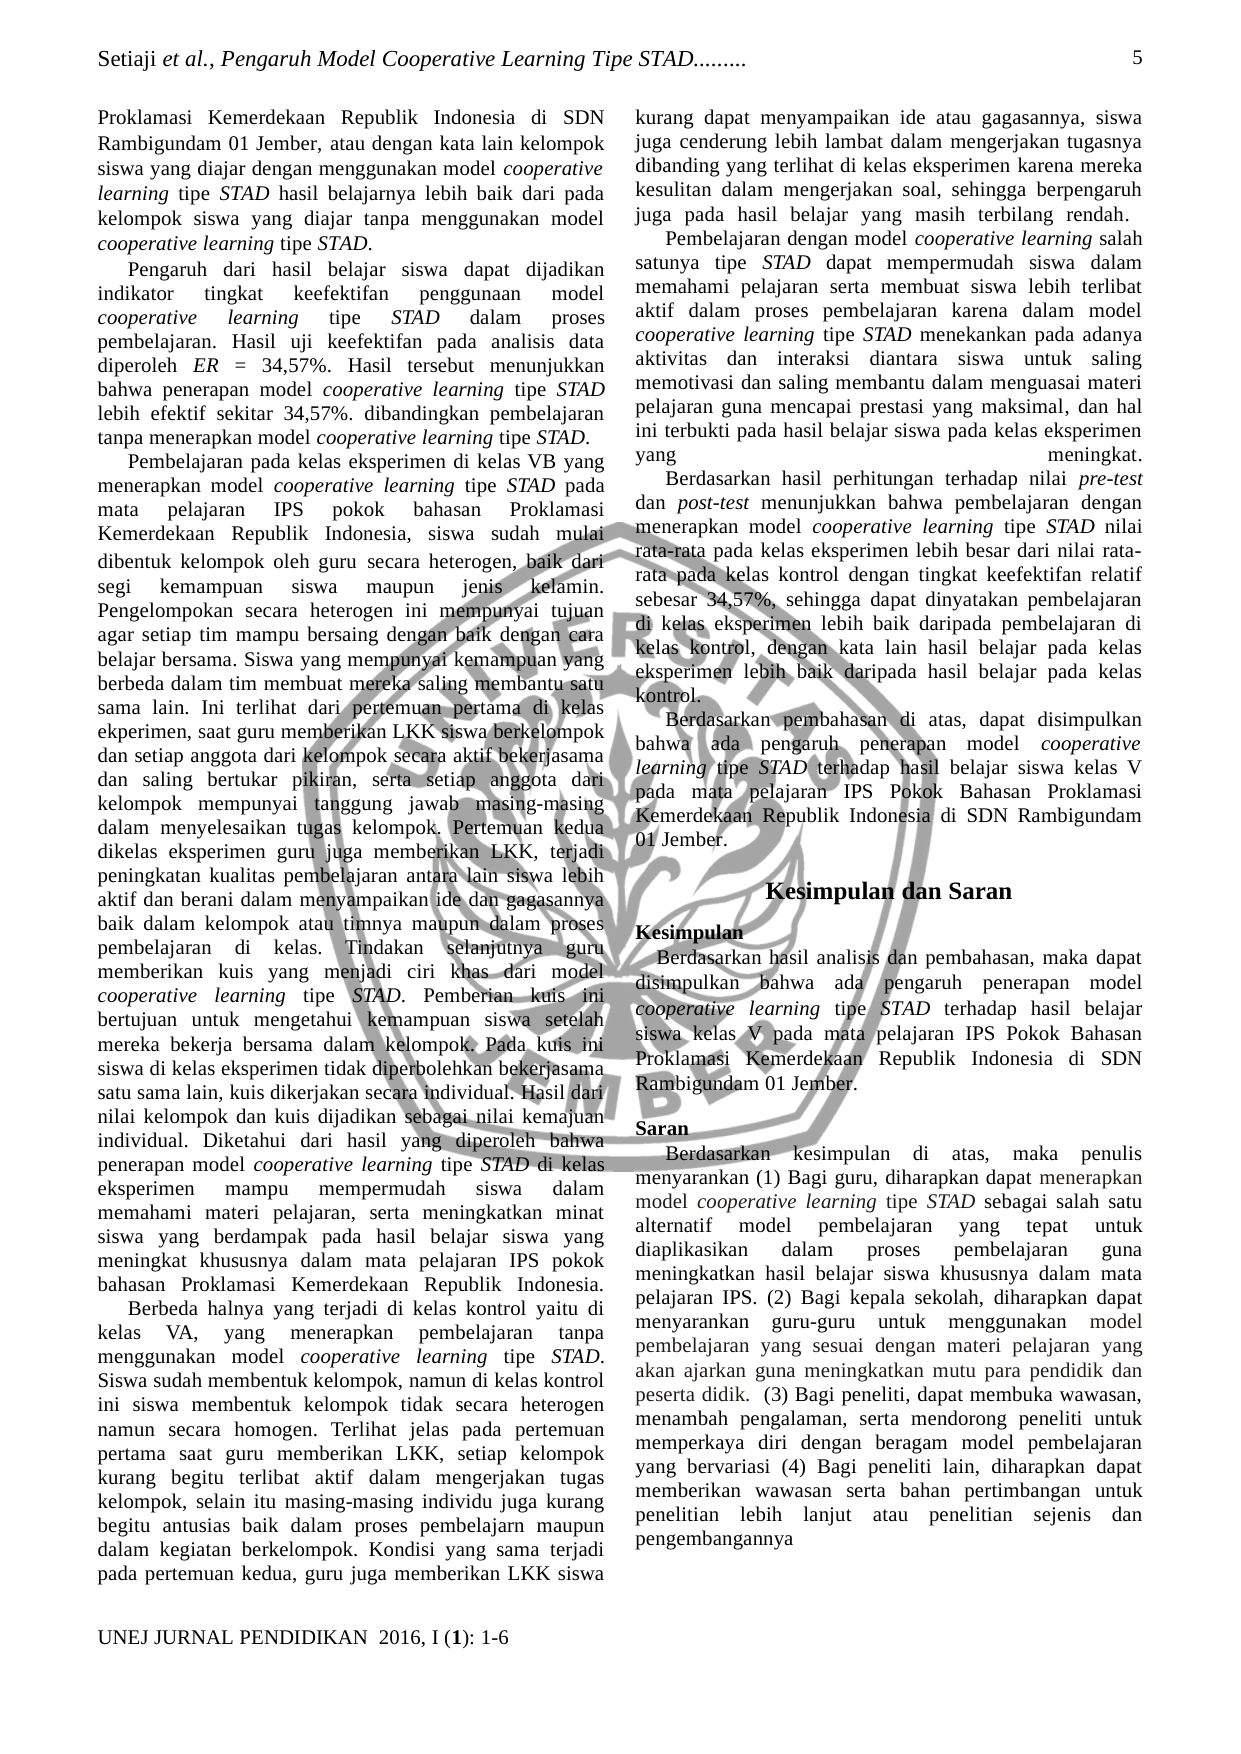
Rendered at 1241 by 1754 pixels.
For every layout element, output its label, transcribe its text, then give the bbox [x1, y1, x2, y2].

text Proklamasi Kemerdekaan Republik Indonesia di SDN Rambigundam 01 Jember, atau dengan kata lain kelompok siswa yang diajar dengan menggunakan model cooperative learning tipe STAD hasil belajarnya lebih baik dari pada kelompok siswa yang diajar tanpa menggunakan model cooperative learning tipe STAD. [97, 105, 605, 255]
text Berdasarkan kesimpulan di atas, maka penulis menyarankan (1) Bagi guru, diharapkan dapat menerapkan model cooperative learning tipe STAD sebagai salah satu alternatif model pembelajaran yang tepat untuk diaplikasikan dalam proses pembelajaran guna meningkatkan hasil belajar siswa khususnya dalam mata pelajaran IPS. (2) Bagi kepala sekolah, diharapkan dapat menyarankan guru-guru untuk menggunakan model pembelajaran yang sesuai dengan materi pelajaran yang akan ajarkan guna meningkatkan mutu para pendidik dan peserta didik. (3) Bagi peneliti, dapat membuka wawasan, menambah pengalaman, serta mendorong peneliti untuk memperkaya diri dengan beragam model pembelajaran yang bervariasi (4) Bagi peneliti lain, diharapkan dapat memberikan wawasan serta bahan pertimbangan untuk penelitian lebih lanjut atau penelitian sejenis dan pengembangannya [635, 1141, 1143, 1550]
text Saran [635, 1116, 1143, 1140]
picture [605, 447, 1011, 1247]
text Kesimpulan [635, 920, 1143, 944]
text kurang dapat menyampaikan ide atau gagasannya, siswa juga cenderung lebih lambat dalam mengerjakan tugasnya dibanding yang terlihat di kelas eksperimen karena mereka kesulitan dalam mengerjakan soal, sehingga berpengaruh juga pada hasil belajar yang masih terbilang rendah. Pembelajaran dengan model cooperative learning salah satunya tipe STAD dapat mempermudah siswa dalam memahami pelajaran serta membuat siswa lebih terlibat aktif dalam proses pembelajaran karena dalam model cooperative learning tipe STAD menekankan pada adanya aktivitas dan interaksi diantara siswa untuk saling memotivasi dan saling membantu dalam menguasai materi pelajaran guna mencapai prestasi yang maksimal, dan hal ini terbukti pada hasil belajar siswa pada kelas eksperimen yang meningkat. Berdasarkan hasil perhitungan terhadap nilai pre-test dan post-test menunjukkan bahwa pembelajaran dengan menerapkan model cooperative learning tipe STAD nilai rata-rata pada kelas eksperimen lebih besar dari nilai rata-rata pada kelas kontrol dengan tingkat keefektifan relatif sebesar 34,57%, sehingga dapat dinyatakan pembelajaran di kelas eksperimen lebih baik daripada pembelajaran di kelas kontrol, dengan kata lain hasil belajar pada kelas eksperimen lebih baik daripada hasil belajar pada kelas kontrol. Berdasarkan pembahasan di atas, dapat disimpulkan bahwa ada pengaruh penerapan model cooperative learning tipe STAD terhadap hasil belajar siswa kelas V pada mata pelajaran IPS Pokok Bahasan Proklamasi Kemerdekaan Republik Indonesia di SDN Rambigundam 01 Jember. [635, 105, 1143, 851]
text Pengaruh dari hasil belajar siswa dapat dijadikan indikator tingkat keefektifan penggunaan model cooperative learning tipe STAD dalam proses pembelajaran. Hasil uji keefektifan pada analisis data diperoleh ER = 34,57%. Hasil tersebut menunjukkan bahwa penerapan model cooperative learning tipe STAD lebih efektif sekitar 34,57%. dibandingkan pembelajaran tanpa menerapkan model cooperative learning tipe STAD. [97, 256, 605, 449]
text Berdasarkan hasil analisis dan pembahasan, maka dapat disimpulkan bahwa ada pengaruh penerapan model cooperative learning tipe STAD terhadap hasil belajar siswa kelas V pada mata pelajaran IPS Pokok Bahasan Proklamasi Kemerdekaan Republik Indonesia di SDN Rambigundam 01 Jember. [635, 945, 1143, 1095]
text Pembelajaran pada kelas eksperimen di kelas VB yang menerapkan model cooperative learning tipe STAD pada mata pelajaran IPS pokok bahasan Proklamasi Kemerdekaan Republik Indonesia, siswa sudah mulai dibentuk kelompok oleh guru secara heterogen, baik dari segi kemampuan siswa maupun jenis kelamin. Pengelompokan secara heterogen ini mempunyai tujuan agar setiap tim mampu bersaing dengan baik dengan cara belajar bersama. Siswa yang mempunyai kemampuan yang berbeda dalam tim membuat mereka saling membantu satu sama lain. Ini terlihat dari pertemuan pertama di kelas ekperimen, saat guru memberikan LKK siswa berkelompok dan setiap anggota dari kelompok secara aktif bekerjasama dan saling bertukar pikiran, serta setiap anggota dari kelompok mempunyai tanggung jawab masing-masing dalam menyelesaikan tugas kelompok. Pertemuan kedua dikelas eksperimen guru juga memberikan LKK, terjadi peningkatan kualitas pembelajaran antara lain siswa lebih aktif dan berani dalam menyampaikan ide dan gagasannya baik dalam kelompok atau timnya maupun dalam proses pembelajaran di kelas. Tindakan selanjutnya guru memberikan kuis yang menjadi ciri khas dari model cooperative learning tipe STAD. Pemberian kuis ini bertujuan untuk mengetahui kemampuan siswa setelah mereka bekerja bersama dalam kelompok. Pada kuis ini siswa di kelas eksperimen tidak diperbolehkan bekerjasama satu sama lain, kuis dikerjakan secara individual. Hasil dari nilai kelompok dan kuis dijadikan sebagai nilai kemajuan individual. Diketahui dari hasil yang diperoleh bahwa penerapan model cooperative learning tipe STAD di kelas eksperimen mampu mempermudah siswa dalam memahami materi pelajaran, serta meningkatkan minat siswa yang berdampak pada hasil belajar siswa yang meningkat khususnya dalam mata pelajaran IPS pokok bahasan Proklamasi Kemerdekaan Republik Indonesia. Berbeda halnya yang terjadi di kelas kontrol yaitu di kelas VA, yang menerapkan pembelajaran tanpa menggunakan model cooperative learning tipe STAD. Siswa sudah membentuk kelompok, namun di kelas kontrol ini siswa membentuk kelompok tidak secara heterogen namun secara homogen. Terlihat jelas pada pertemuan pertama saat guru memberikan LKK, setiap kelompok kurang begitu terlibat aktif dalam mengerjakan tugas kelompok, selain itu masing-masing individu juga kurang begitu antusias baik dalam proses pembelajarn maupun dalam kegiatan berkelompok. Kondisi yang sama terjadi pada pertemuan kedua, guru juga memberikan LKK siswa [97, 449, 605, 1585]
text Kesimpulan dan Saran [635, 876, 1143, 905]
